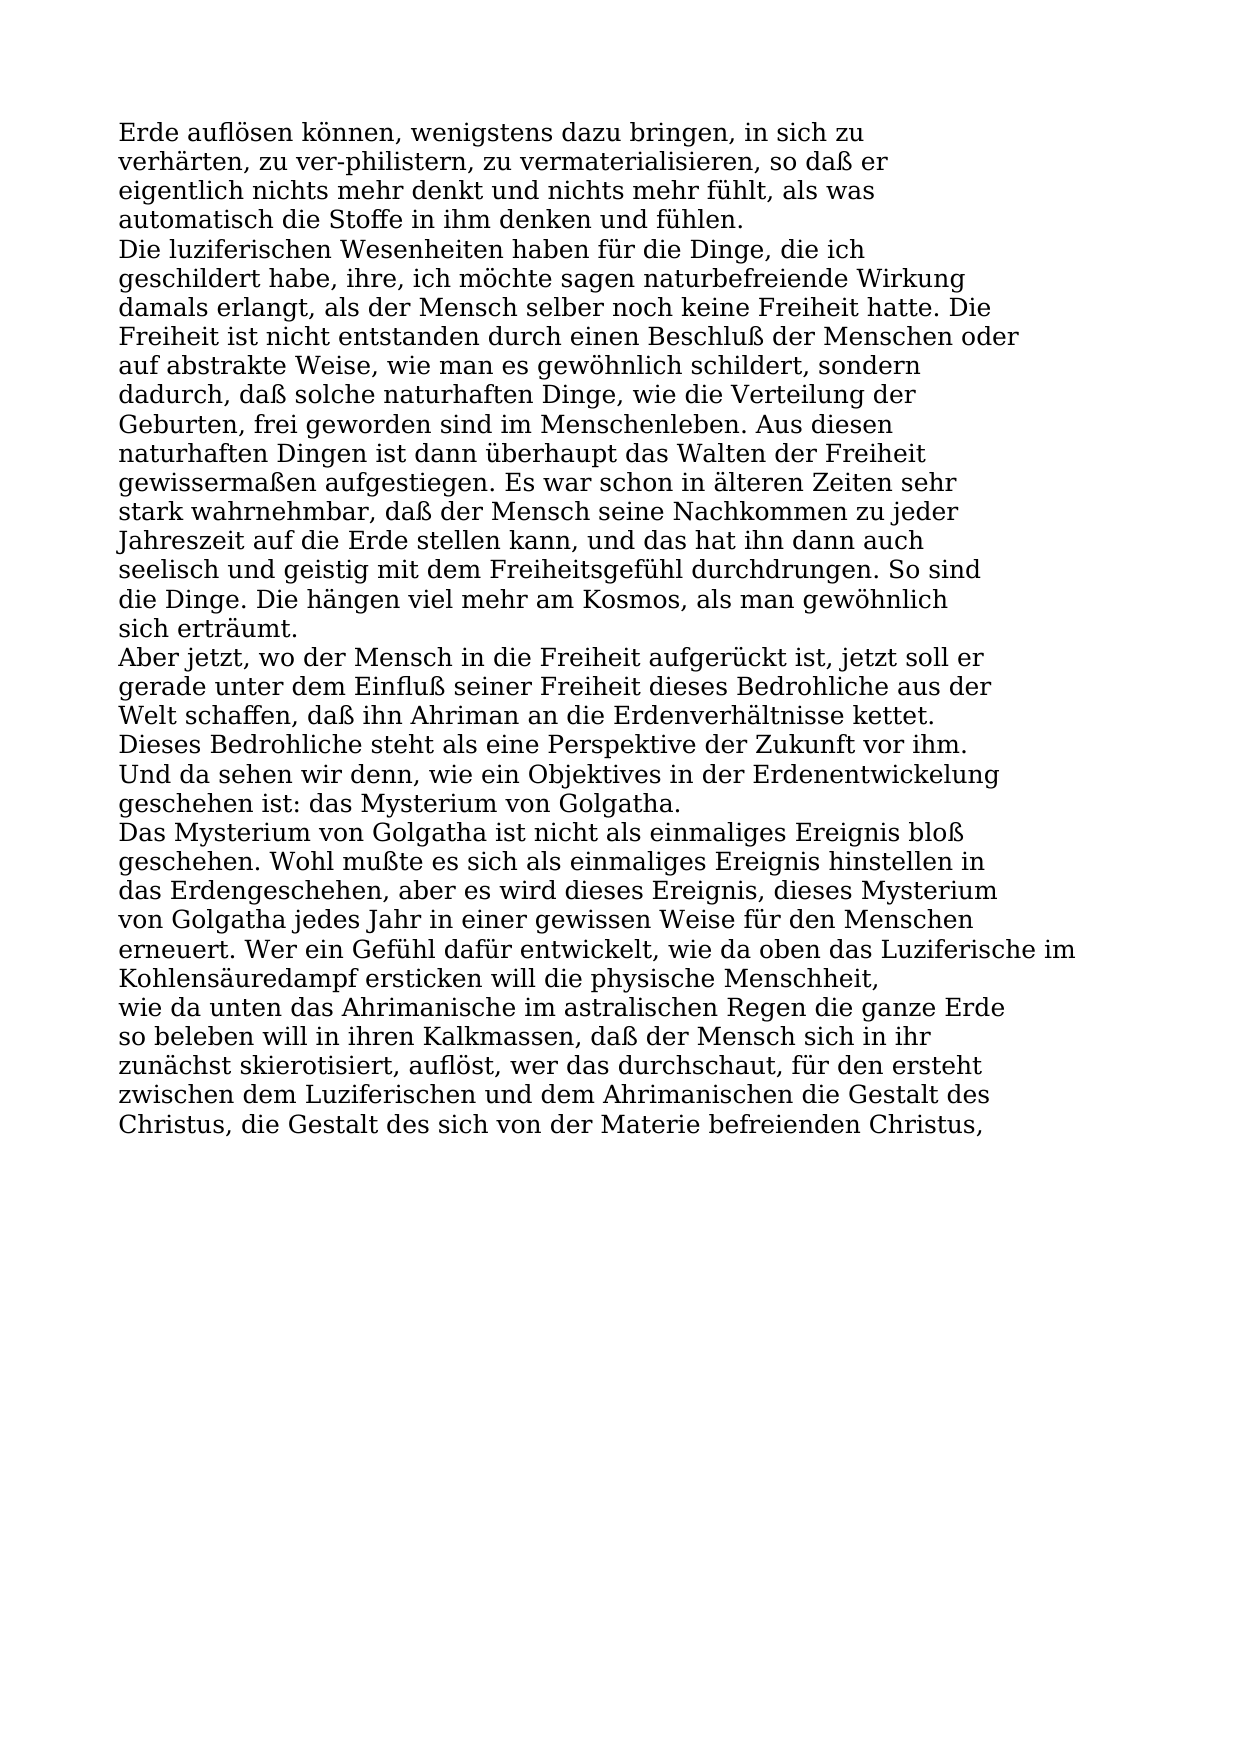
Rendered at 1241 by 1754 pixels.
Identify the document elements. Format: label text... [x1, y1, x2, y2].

text eigentlich nichts mehr denkt und nichts mehr fühlt, als was [118, 176, 1122, 206]
text gewissermaßen aufgestiegen. Es war schon in älteren Zeiten sehr [118, 468, 1122, 497]
text geschehen ist: das Mysterium von Golgatha. [118, 789, 1122, 818]
text Geburten, frei geworden sind im Menschenleben. Aus diesen [118, 410, 1122, 439]
text Dieses Bedrohliche steht als eine Perspektive der Zukunft vor ihm. [118, 731, 1122, 760]
text dadurch, daß solche naturhaften Dinge, wie die Verteilung der [118, 381, 1122, 410]
text wie da unten das Ahrimanische im astralischen Regen die ganze Erde [118, 993, 1122, 1022]
text von Golgatha jedes Jahr in einer gewissen Weise für den Menschen [118, 906, 1122, 935]
text zunächst skierotisiert, auflöst, wer das durchschaut, für den ersteht [118, 1051, 1122, 1081]
text zwischen dem Luziferischen und dem Ahrimanischen die Gestalt des [118, 1081, 1122, 1110]
text das Erdengeschehen, aber es wird dieses Ereignis, dieses Mysterium [118, 876, 1122, 906]
text stark wahrnehmbar, daß der Mensch seine Nachkommen zu jeder [118, 497, 1122, 526]
text Welt schaffen, daß ihn Ahriman an die Erdenverhältnisse kettet. [118, 701, 1122, 731]
text Freiheit ist nicht entstanden durch einen Beschluß der Menschen oder [118, 322, 1122, 351]
text verhärten, zu ver-philistern, zu vermaterialisieren, so daß er [118, 147, 1122, 176]
text automatisch die Stoffe in ihm denken und fühlen. [118, 206, 1122, 235]
text Aber jetzt, wo der Mensch in die Freiheit aufgerückt ist, jetzt soll er [118, 643, 1122, 672]
text Die luziferischen Wesenheiten haben für die Dinge, die ich [118, 235, 1122, 264]
text die Dinge. Die hängen viel mehr am Kosmos, als man gewöhnlich [118, 585, 1122, 614]
text so beleben will in ihren Kalkmassen, daß der Mensch sich in ihr [118, 1022, 1122, 1051]
text Das Mysterium von Golgatha ist nicht als einmaliges Ereignis bloß [118, 818, 1122, 847]
text Und da sehen wir denn, wie ein Objektives in der Erdenentwickelung [118, 760, 1122, 789]
text Christus, die Gestalt des sich von der Materie befreienden Christus, [118, 1110, 1122, 1139]
text damals erlangt, als der Mensch selber noch keine Freiheit hatte. Die [118, 293, 1122, 322]
text auf abstrakte Weise, wie man es gewöhnlich schildert, sondern [118, 351, 1122, 381]
text sich erträumt. [118, 614, 1122, 643]
text Erde auflösen können, wenigstens dazu bringen, in sich zu [118, 118, 1122, 147]
text geschildert habe, ihre, ich möchte sagen naturbefreiende Wirkung [118, 264, 1122, 293]
text geschehen. Wohl mußte es sich als einmaliges Ereignis hinstellen in [118, 847, 1122, 876]
text seelisch und geistig mit dem Freiheitsgefühl durchdrungen. So sind [118, 556, 1122, 585]
text Jahreszeit auf die Erde stellen kann, und das hat ihn dann auch [118, 526, 1122, 556]
text gerade unter dem Einfluß seiner Freiheit dieses Bedrohliche aus der [118, 672, 1122, 701]
text erneuert. Wer ein Gefühl dafür entwickelt, wie da oben das Luziferische im Kohlensäuredampf ersticken will die physische Menschheit, [118, 935, 1122, 993]
text naturhaften Dingen ist dann überhaupt das Walten der Freiheit [118, 439, 1122, 468]
